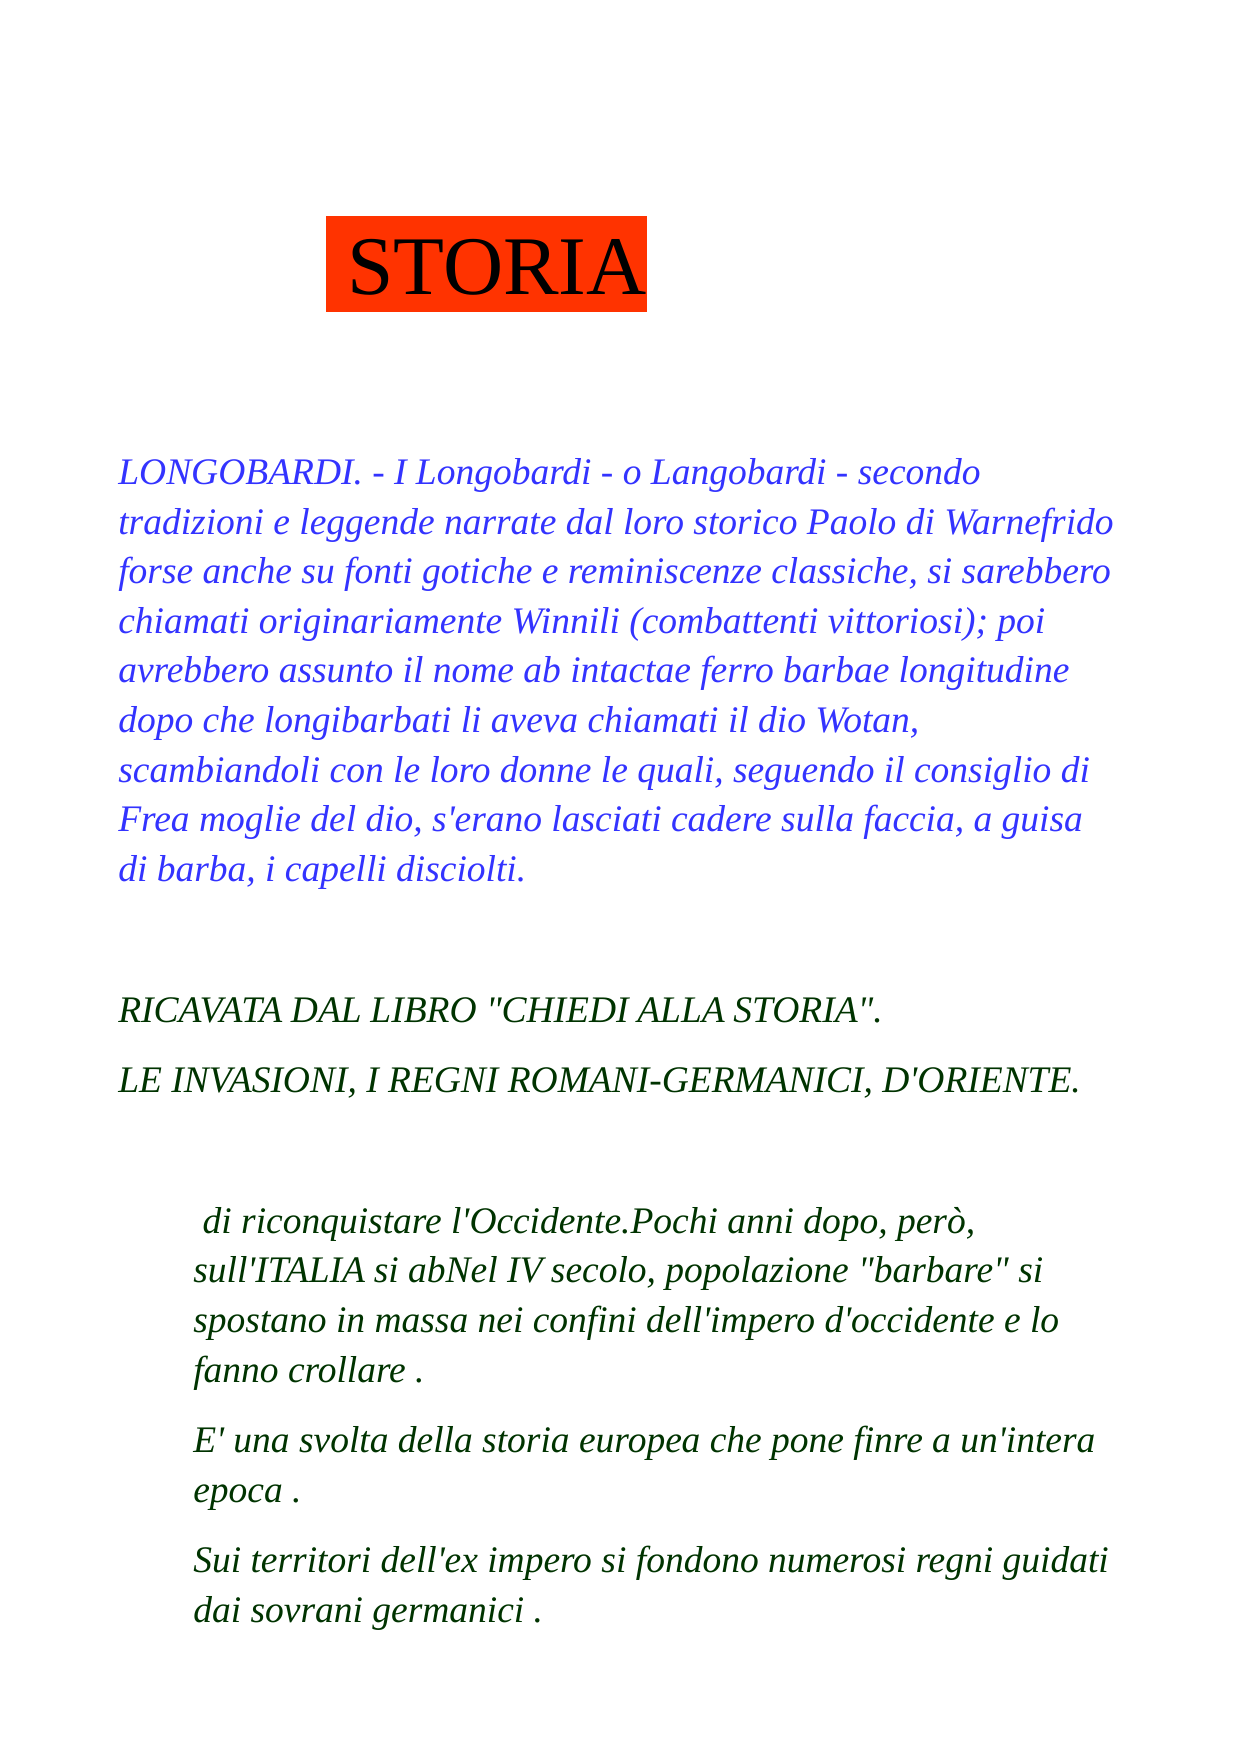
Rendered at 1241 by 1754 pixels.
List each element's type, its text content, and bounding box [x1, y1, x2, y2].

list E' una svolta della storia europea che pone finre a un'intera epoca . [156, 1417, 1122, 1510]
text LONGOBARDI. - I Longobardi - o Langobardi - secondo tradizioni e leggende narrate dal loro storico Paolo di Warnefrido forse anche su fonti gotiche e reminiscenze classiche, si sarebbero chiamati originariamente Winnili (combattenti vittoriosi); poi avrebbero assunto il nome ab intactae ferro barbae longitudine dopo che longibarbati li aveva chiamati il dio Wotan, scambiandoli con le loro donne le quali, seguendo il consiglio di Frea moglie del dio, s'erano lasciati cadere sulla faccia, a guisa di barba, i capelli disciolti. [118, 449, 1122, 889]
text LE INVASIONI, I REGNI ROMANI-GERMANICI, D'ORIENTE. [118, 1057, 1122, 1101]
text STORIA [118, 216, 1122, 312]
list Sui territori dell'ex impero si fondono numerosi regni guidati dai sovrani germanici . [156, 1537, 1122, 1630]
text RICAVATA DAL LIBRO "CHIEDI ALLA STORIA". [118, 987, 1122, 1030]
list di riconquistare l'Occidente.Pochi anni dopo, però, sull'ITALIA si abNel IV secolo, popolazione "barbare" si spostano in massa nei confini dell'impero d'occidente e lo fanno crollare . [156, 1198, 1122, 1390]
